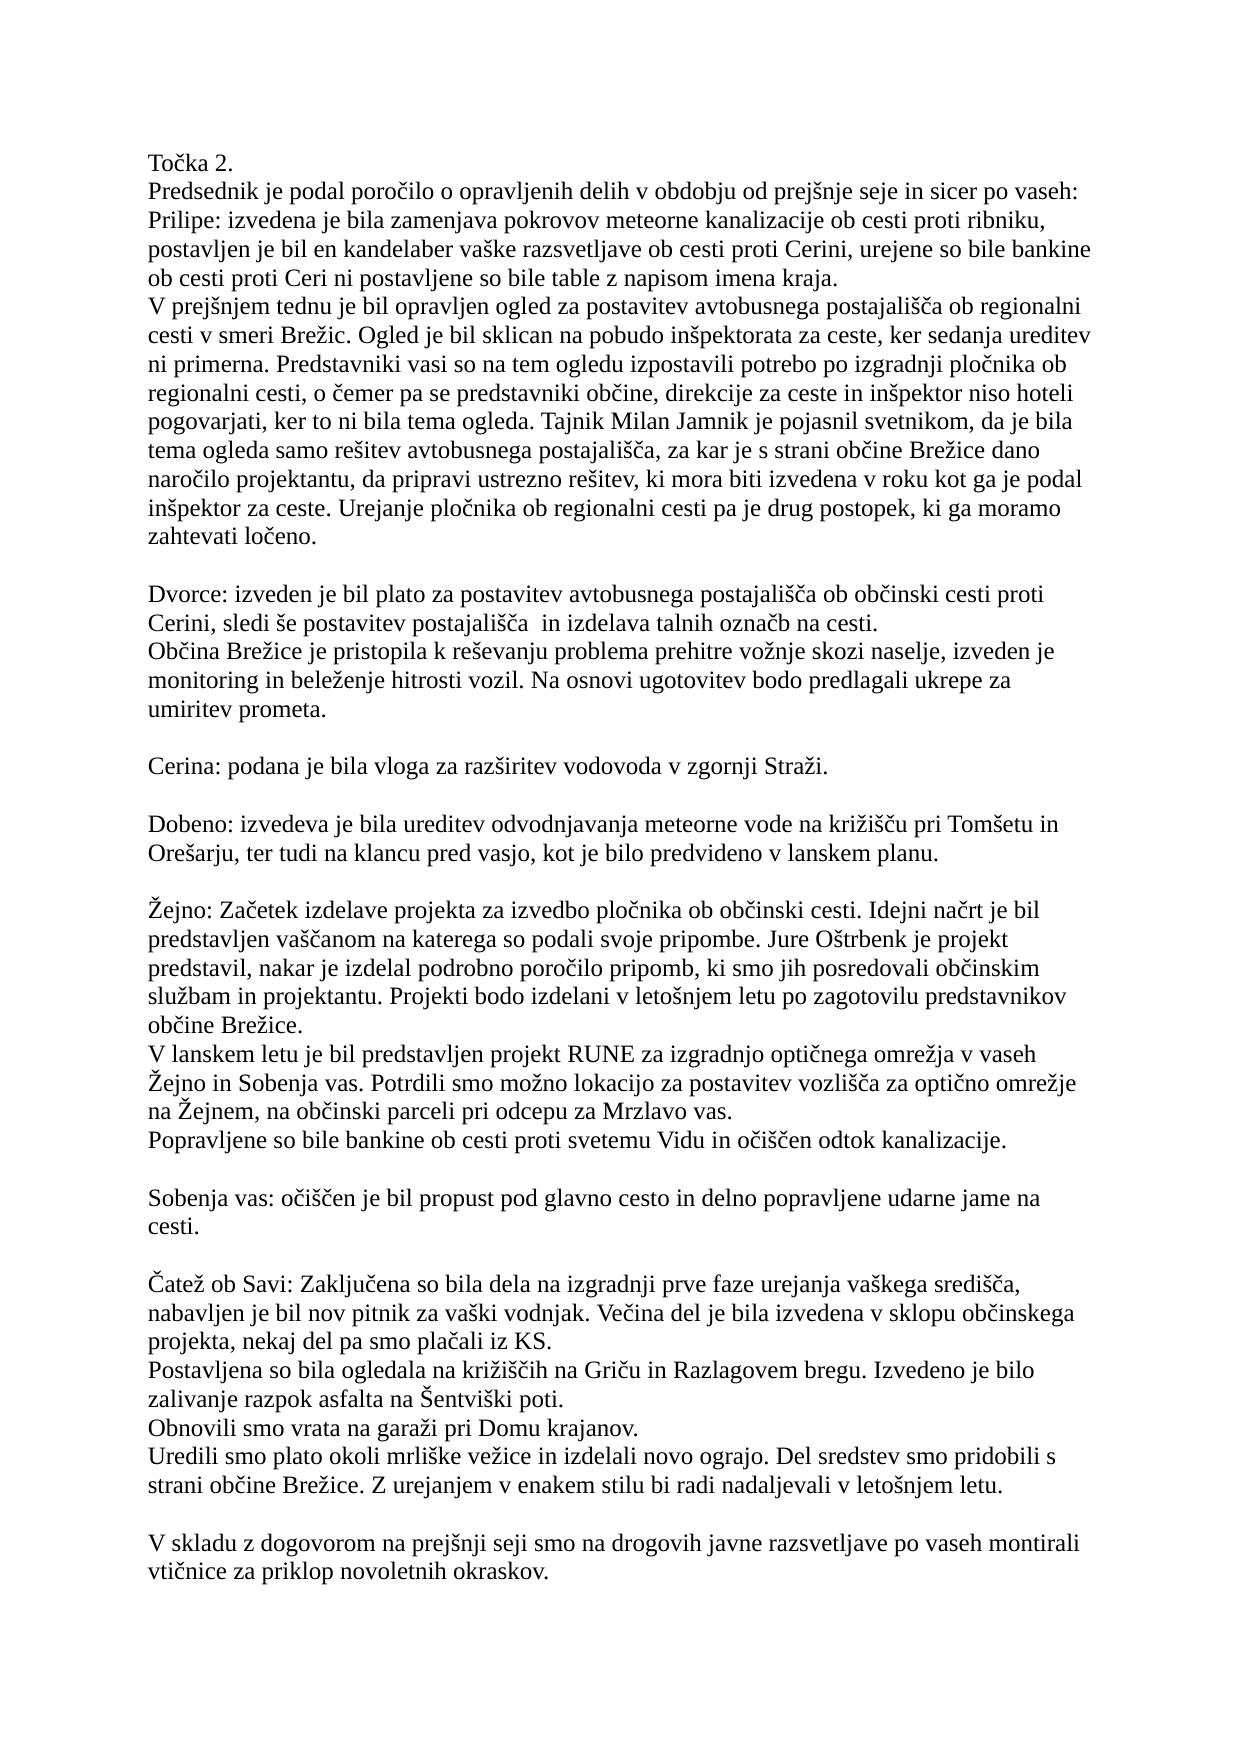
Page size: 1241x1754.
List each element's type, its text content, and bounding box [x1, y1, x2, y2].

text Prilipe: izvedena je bila zamenjava pokrovov meteorne kanalizacije ob cesti proti ribniku, postavljen je bil en kandelaber vaške razsvetljave ob cesti proti Cerini, urejene so bile bankine ob cesti proti Ceri ni postavljene so bile table z napisom imena kraja. [148, 205, 1093, 291]
text V skladu z dogovorom na prejšnji seji smo na drogovih javne razsvetljave po vaseh montirali vtičnice za priklop novoletnih okraskov. [148, 1528, 1093, 1585]
text Točka 2. [148, 148, 1093, 176]
text V lanskem letu je bil predstavljen projekt RUNE za izgradnjo optičnega omrežja v vaseh Žejno in Sobenja vas. Potrdili smo možno lokacijo za postavitev vozlišča za optično omrežje na Žejnem, na občinski parceli pri odcepu za Mrzlavo vas. [148, 1039, 1093, 1125]
text V prejšnjem tednu je bil opravljen ogled za postavitev avtobusnega postajališča ob regionalni cesti v smeri Brežic. Ogled je bil sklican na pobudo inšpektorata za ceste, ker sedanja ureditev ni primerna. Predstavniki vasi so na tem ogledu izpostavili potrebo po izgradnji pločnika ob regionalni cesti, o čemer pa se predstavniki občine, direkcije za ceste in inšpektor niso hoteli pogovarjati, ker to ni bila tema ogleda. Tajnik Milan Jamnik je pojasnil svetnikom, da je bila tema ogleda samo rešitev avtobusnega postajališča, za kar je s strani občine Brežice dano naročilo projektantu, da pripravi ustrezno rešitev, ki mora biti izvedena v roku kot ga je podal inšpektor za ceste. Urejanje pločnika ob regionalni cesti pa je drug postopek, ki ga moramo zahtevati ločeno. [148, 291, 1093, 550]
text Dvorce: izveden je bil plato za postavitev avtobusnega postajališča ob občinski cesti proti Cerini, sledi še postavitev postajališča in izdelava talnih označb na cesti. [148, 579, 1093, 636]
text Cerina: podana je bila vloga za razširitev vodovoda v zgornji Straži. [148, 751, 1093, 780]
text Občina Brežice je pristopila k reševanju problema prehitre vožnje skozi naselje, izveden je monitoring in beleženje hitrosti vozil. Na osnovi ugotovitev bodo predlagali ukrepe za umiritev prometa. [148, 636, 1093, 723]
text Žejno: Začetek izdelave projekta za izvedbo pločnika ob občinski cesti. Idejni načrt je bil predstavljen vaščanom na katerega so podali svoje pripombe. Jure Oštrbenk je projekt predstavil, nakar je izdelal podrobno poročilo pripomb, ki smo jih posredovali občinskim službam in projektantu. Projekti bodo izdelani v letošnjem letu po zagotovilu predstavnikov občine Brežice. [148, 895, 1093, 1039]
text Obnovili smo vrata na garaži pri Domu krajanov. [148, 1413, 1093, 1441]
text Uredili smo plato okoli mrliške vežice in izdelali novo ograjo. Del sredstev smo pridobili s strani občine Brežice. Z urejanjem v enakem stilu bi radi nadaljevali v letošnjem letu. [148, 1441, 1093, 1499]
text Dobeno: izvedeva je bila ureditev odvodnjavanja meteorne vode na križišču pri Tomšetu in Orešarju, ter tudi na klancu pred vasjo, kot je bilo predvideno v lanskem planu. [148, 809, 1093, 866]
text Popravljene so bile bankine ob cesti proti svetemu Vidu in očiščen odtok kanalizacije. [148, 1125, 1093, 1154]
text Čatež ob Savi: Zaključena so bila dela na izgradnji prve faze urejanja vaškega središča, nabavljen je bil nov pitnik za vaški vodnjak. Večina del je bila izvedena v sklopu občinskega projekta, nekaj del pa smo plačali iz KS. [148, 1269, 1093, 1355]
text Postavljena so bila ogledala na križiščih na Griču in Razlagovem bregu. Izvedeno je bilo zalivanje razpok asfalta na Šentviški poti. [148, 1355, 1093, 1413]
text Predsednik je podal poročilo o opravljenih delih v obdobju od prejšnje seje in sicer po vaseh: [148, 176, 1093, 205]
text Sobenja vas: očiščen je bil propust pod glavno cesto in delno popravljene udarne jame na cesti. [148, 1183, 1093, 1240]
